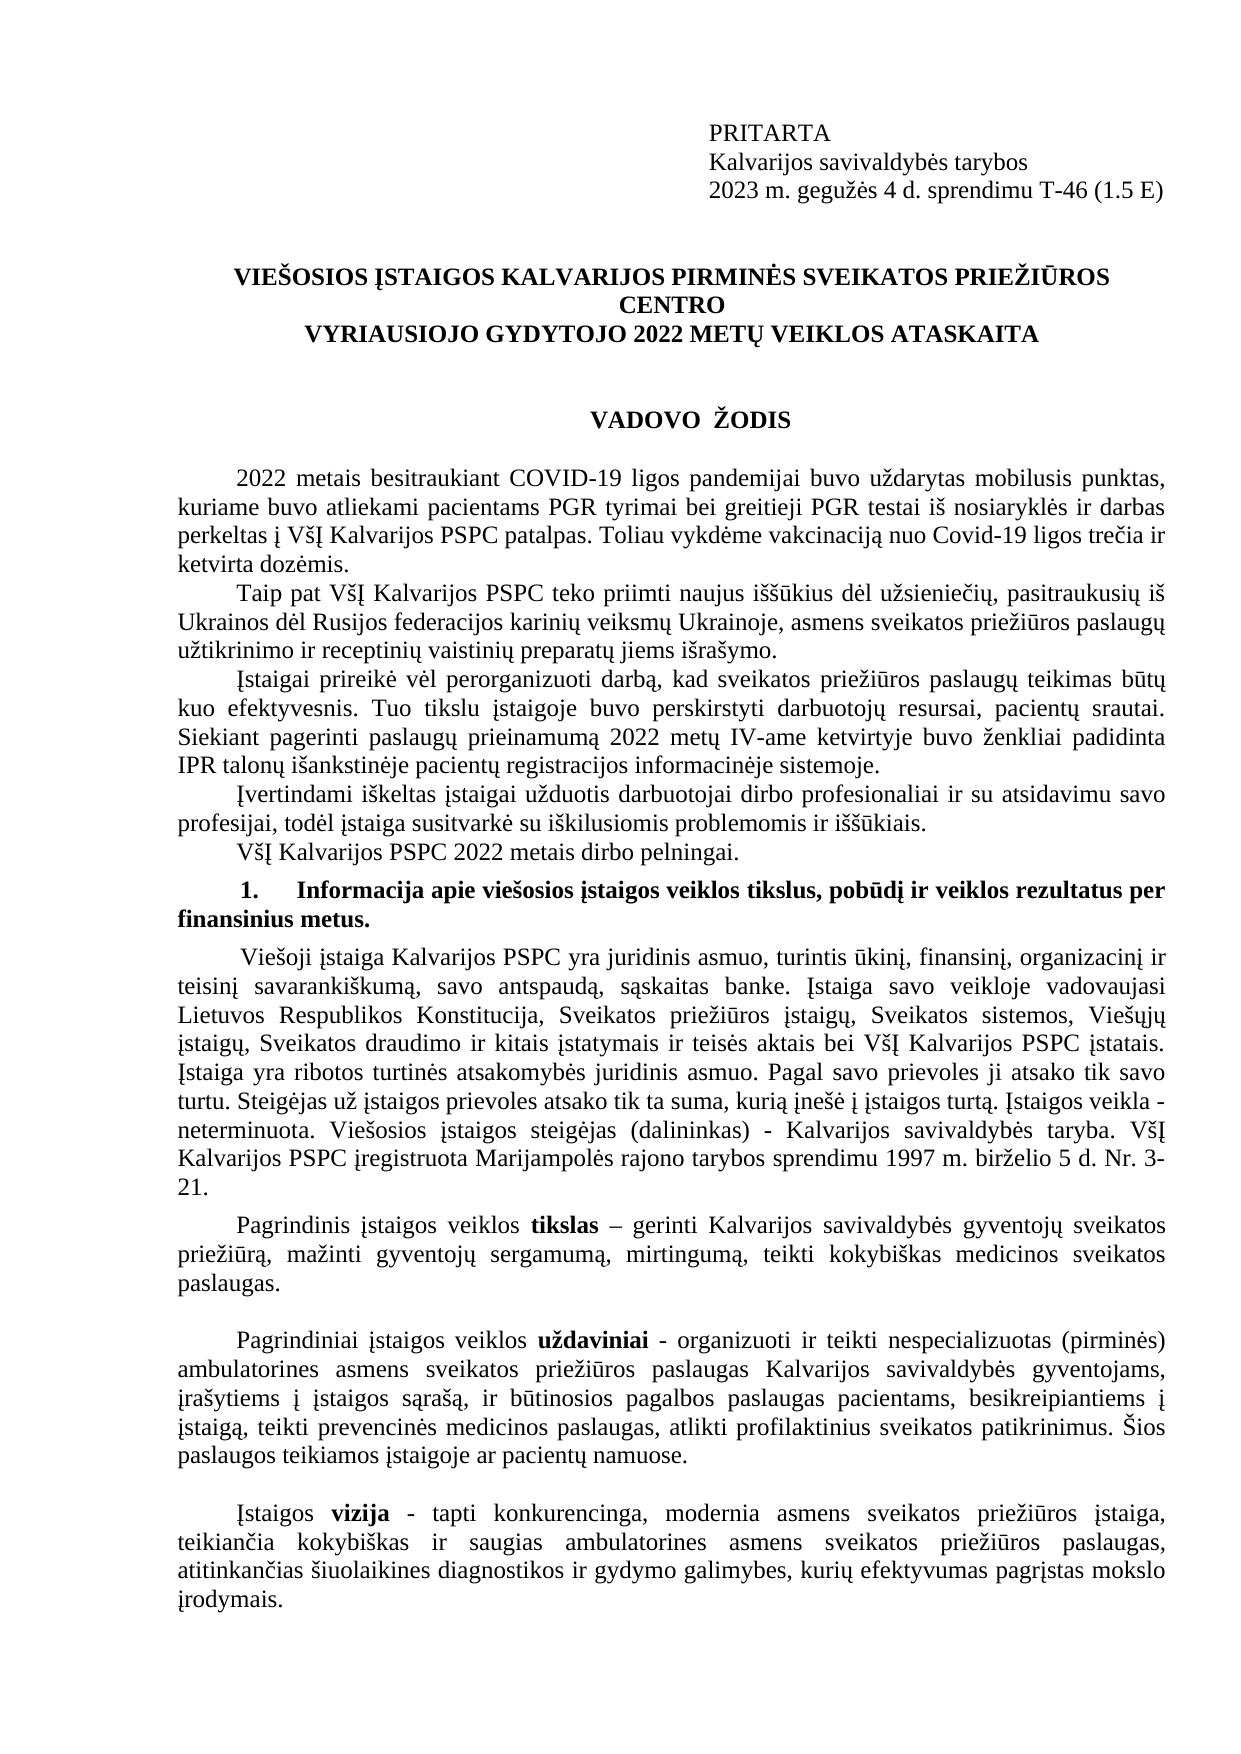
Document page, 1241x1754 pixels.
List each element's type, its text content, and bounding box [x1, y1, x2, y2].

text Pagrindinis įstaigos veiklos tikslas – gerinti Kalvarijos savivaldybės gyventojų sveikatos priežiūrą, mažinti gyventojų sergamumą, mirtingumą, teikti kokybiškas medicinos sveikatos paslaugas. [177, 1211, 1167, 1297]
text PRITARTA [177, 118, 1167, 147]
text Pagrindiniai įstaigos veiklos uždaviniai - organizuoti ir teikti nespecializuotas (pirminės) ambulatorines asmens sveikatos priežiūros paslaugas Kalvarijos savivaldybės gyventojams, įrašytiems į įstaigos sąrašą, ir būtinosios pagalbos paslaugas pacientams, besikreipiantiems į įstaigą, teikti prevencinės medicinos paslaugas, atlikti profilaktinius sveikatos patikrinimus. Šios paslaugos teikiamos įstaigoje ar pacientų namuose. [177, 1326, 1167, 1469]
text Viešoji įstaiga Kalvarijos PSPC yra juridinis asmuo, turintis ūkinį, finansinį, organizacinį ir teisinį savarankiškumą, savo antspaudą, sąskaitas banke. Įstaiga savo veikloje vadovaujasi Lietuvos Respublikos Konstitucija, Sveikatos priežiūros įstaigų, Sveikatos sistemos, Viešųjų įstaigų, Sveikatos draudimo ir kitais įstatymais ir teisės aktais bei VšĮ Kalvarijos PSPC įstatais. Įstaiga yra ribotos turtinės atsakomybės juridinis asmuo. Pagal savo prievoles ji atsako tik savo turtu. Steigėjas už įstaigos prievoles atsako tik ta suma, kurią įnešė į įstaigos turtą. Įstaigos veikla - neterminuota. Viešosios įstaigos steigėjas (dalininkas) - Kalvarijos savivaldybės taryba. VšĮ Kalvarijos PSPC įregistruota Marijampolės rajono tarybos sprendimu 1997 m. birželio 5 d. Nr. 3-21. [177, 942, 1167, 1201]
text Kalvarijos savivaldybės tarybos [177, 147, 1167, 176]
text VYRIAUSIOJO GYDYTOJO 2022 METŲ VEIKLOS ATASKAITA [177, 319, 1167, 348]
text 1. Informacija apie viešosios įstaigos veiklos tikslus, pobūdį ir veiklos rezultatus per finansinius metus. [177, 875, 1167, 933]
text VIEŠOSIOS ĮSTAIGOS KALVARIJOS PIRMINĖS SVEIKATOS PRIEŽIŪROS CENTRO [177, 262, 1167, 319]
text Įstaigos vizija - tapti konkurencinga, modernia asmens sveikatos priežiūros įstaiga, teikiančia kokybiškas ir saugias ambulatorines asmens sveikatos priežiūros paslaugas, atitinkančias šiuolaikines diagnostikos ir gydymo galimybes, kurių efektyvumas pagrįstas mokslo įrodymais. [177, 1498, 1167, 1613]
text VADOVO ŽODIS [177, 406, 1167, 434]
text 2023 m. gegužės 4 d. sprendimu T-46 (1.5 E) [177, 176, 1167, 204]
text Įstaigai prireikė vėl perorganizuoti darbą, kad sveikatos priežiūros paslaugų teikimas būtų kuo efektyvesnis. Tuo tikslu įstaigoje buvo perskirstyti darbuotojų resursai, pacientų srautai. Siekiant pagerinti paslaugų prieinamumą 2022 metų IV-ame ketvirtyje buvo ženkliai padidinta IPR talonų išankstinėje pacientų registracijos informacinėje sistemoje. [177, 664, 1167, 779]
text Taip pat VšĮ Kalvarijos PSPC teko priimti naujus iššūkius dėl užsieniečių, pasitraukusių iš Ukrainos dėl Rusijos federacijos karinių veiksmų Ukrainoje, asmens sveikatos priežiūros paslaugų užtikrinimo ir receptinių vaistinių preparatų jiems išrašymo. [177, 578, 1167, 664]
text VšĮ Kalvarijos PSPC 2022 metais dirbo pelningai. [177, 837, 1167, 866]
text 2022 metais besitraukiant COVID-19 ligos pandemijai buvo uždarytas mobilusis punktas, kuriame buvo atliekami pacientams PGR tyrimai bei greitieji PGR testai iš nosiaryklės ir darbas perkeltas į VšĮ Kalvarijos PSPC patalpas. Toliau vykdėme vakcinaciją nuo Covid-19 ligos trečia ir ketvirta dozėmis. [177, 463, 1167, 578]
text Įvertindami iškeltas įstaigai užduotis darbuotojai dirbo profesionaliai ir su atsidavimu savo profesijai, todėl įstaiga susitvarkė su iškilusiomis problemomis ir iššūkiais. [177, 779, 1167, 837]
